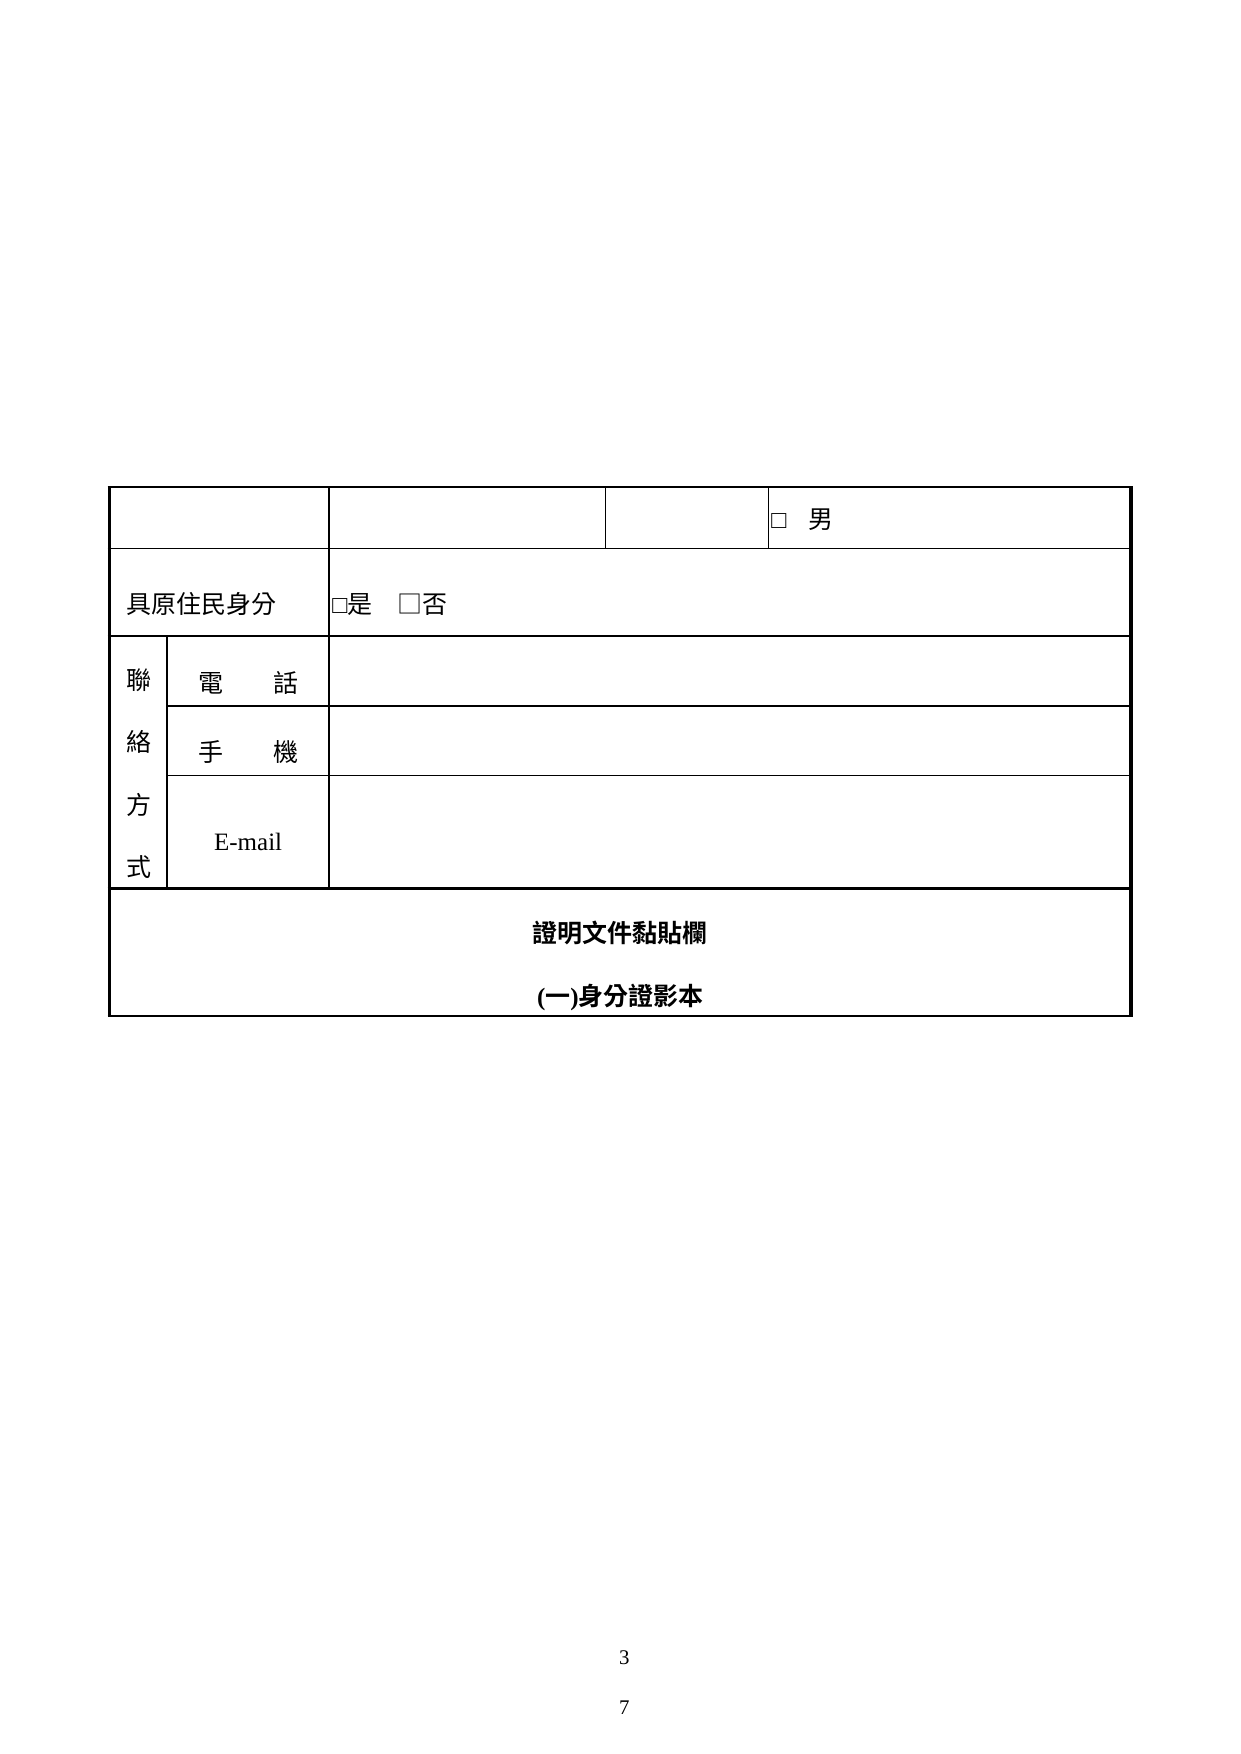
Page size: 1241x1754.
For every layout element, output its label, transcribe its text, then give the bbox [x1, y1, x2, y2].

table_cell [330, 488, 605, 547]
table_cell [330, 637, 1129, 705]
table_cell 女 男 [769, 488, 1129, 547]
table_cell [111, 488, 328, 547]
table_cell 電 話 [168, 637, 328, 705]
table_cell [330, 707, 1129, 774]
table_cell □是 □否 [330, 549, 1129, 635]
table_cell [330, 776, 1129, 887]
table_cell 手 機 [168, 707, 328, 774]
table_cell 具原住民身分 [111, 549, 328, 635]
table_cell 聯絡方式 [111, 637, 166, 887]
table_cell E-mail [168, 776, 328, 887]
table_cell [606, 488, 768, 547]
table_cell 證明文件黏貼欄 (一)身分證影本 [111, 890, 1129, 1015]
